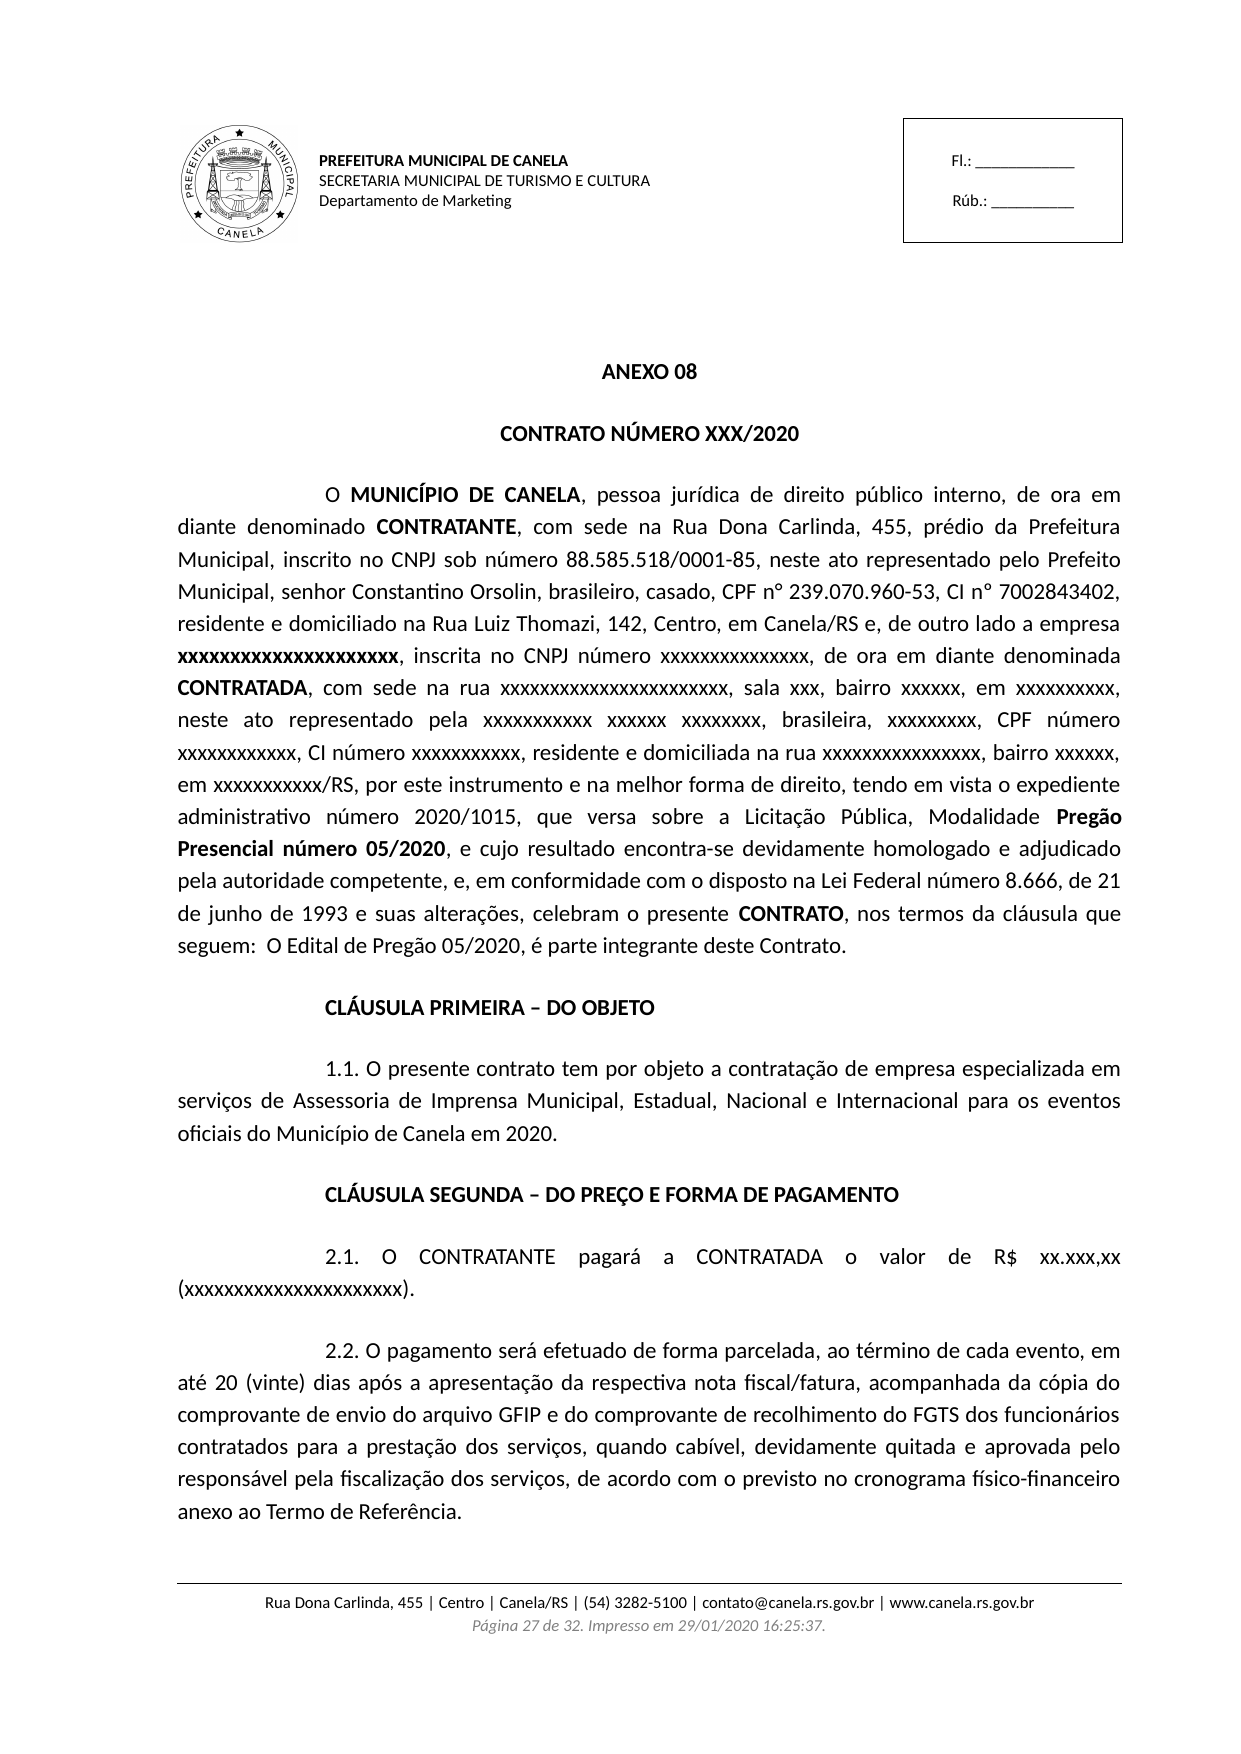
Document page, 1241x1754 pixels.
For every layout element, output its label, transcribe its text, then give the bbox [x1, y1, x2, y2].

text CLÁUSULA PRIMEIRA – DO OBJETO [177, 993, 1122, 1021]
text 1.1. O presente contrato tem por objeto a contratação de empresa especializada em serviços de Assessoria de Imprensa Municipal, Estadual, Nacional e Internacional para os eventos oficiais do Município de Canela em 2020. [177, 1054, 1122, 1147]
text ANEXO 08 [177, 357, 1122, 385]
text CONTRATO NÚMERO XXX/2020 [177, 419, 1122, 447]
text 2.2. O pagamento será efetuado de forma parcelada, ao término de cada evento, em até 20 (vinte) dias após a apresentação da respectiva nota fiscal/fatura, acompanhada da cópia do comprovante de envio do arquivo GFIP e do comprovante de recolhimento do FGTS dos funcionários contratados para a prestação dos serviços, quando cabível, devidamente quitada e aprovada pelo responsável pela fiscalização dos serviços, de acordo com o previsto no cronograma físico-financeiro anexo ao Termo de Referência. [177, 1336, 1122, 1525]
text O MUNICÍPIO DE CANELA, pessoa jurídica de direito público interno, de ora em diante denominado CONTRATANTE, com sede na Rua Dona Carlinda, 455, prédio da Prefeitura Municipal, inscrito no CNPJ sob número 88.585.518/0001-85, neste ato representado pelo Prefeito Municipal, senhor Constantino Orsolin, brasileiro, casado, CPF n° 239.070.960-53, CI nº 7002843402, residente e domiciliado na Rua Luiz Thomazi, 142, Centro, em Canela/RS e, de outro lado a empresa xxxxxxxxxxxxxxxxxxxxx, inscrita no CNPJ número xxxxxxxxxxxxxxx, de ora em diante denominada CONTRATADA, com sede na rua xxxxxxxxxxxxxxxxxxxxxxx, sala xxx, bairro xxxxxx, em xxxxxxxxxx, neste ato representado pela xxxxxxxxxxx xxxxxx xxxxxxxx, brasileira, xxxxxxxxx, CPF número xxxxxxxxxxxx, CI número xxxxxxxxxxx, residente e domiciliada na rua xxxxxxxxxxxxxxxx, bairro xxxxxx, em xxxxxxxxxxx/RS, por este instrumento e na melhor forma de direito, tendo em vista o expediente administrativo número 2020/1015, que versa sobre a Licitação Pública, Modalidade Pregão Presencial número 05/2020, e cujo resultado encontra-se devidamente homologado e adjudicado pela autoridade competente, e, em conformidade com o disposto na Lei Federal número 8.666, de 21 de junho de 1993 e suas alterações, celebram o presente CONTRATO, nos termos da cláusula que seguem: O Edital de Pregão 05/2020, é parte integrante deste Contrato. [177, 480, 1122, 959]
text 2.1. O CONTRATANTE pagará a CONTRATADA o valor de R$ xx.xxx,xx (xxxxxxxxxxxxxxxxxxxxxx). [177, 1242, 1122, 1302]
picture [180, 125, 299, 243]
text CLÁUSULA SEGUNDA – DO PREÇO E FORMA DE PAGAMENTO [177, 1180, 1122, 1208]
